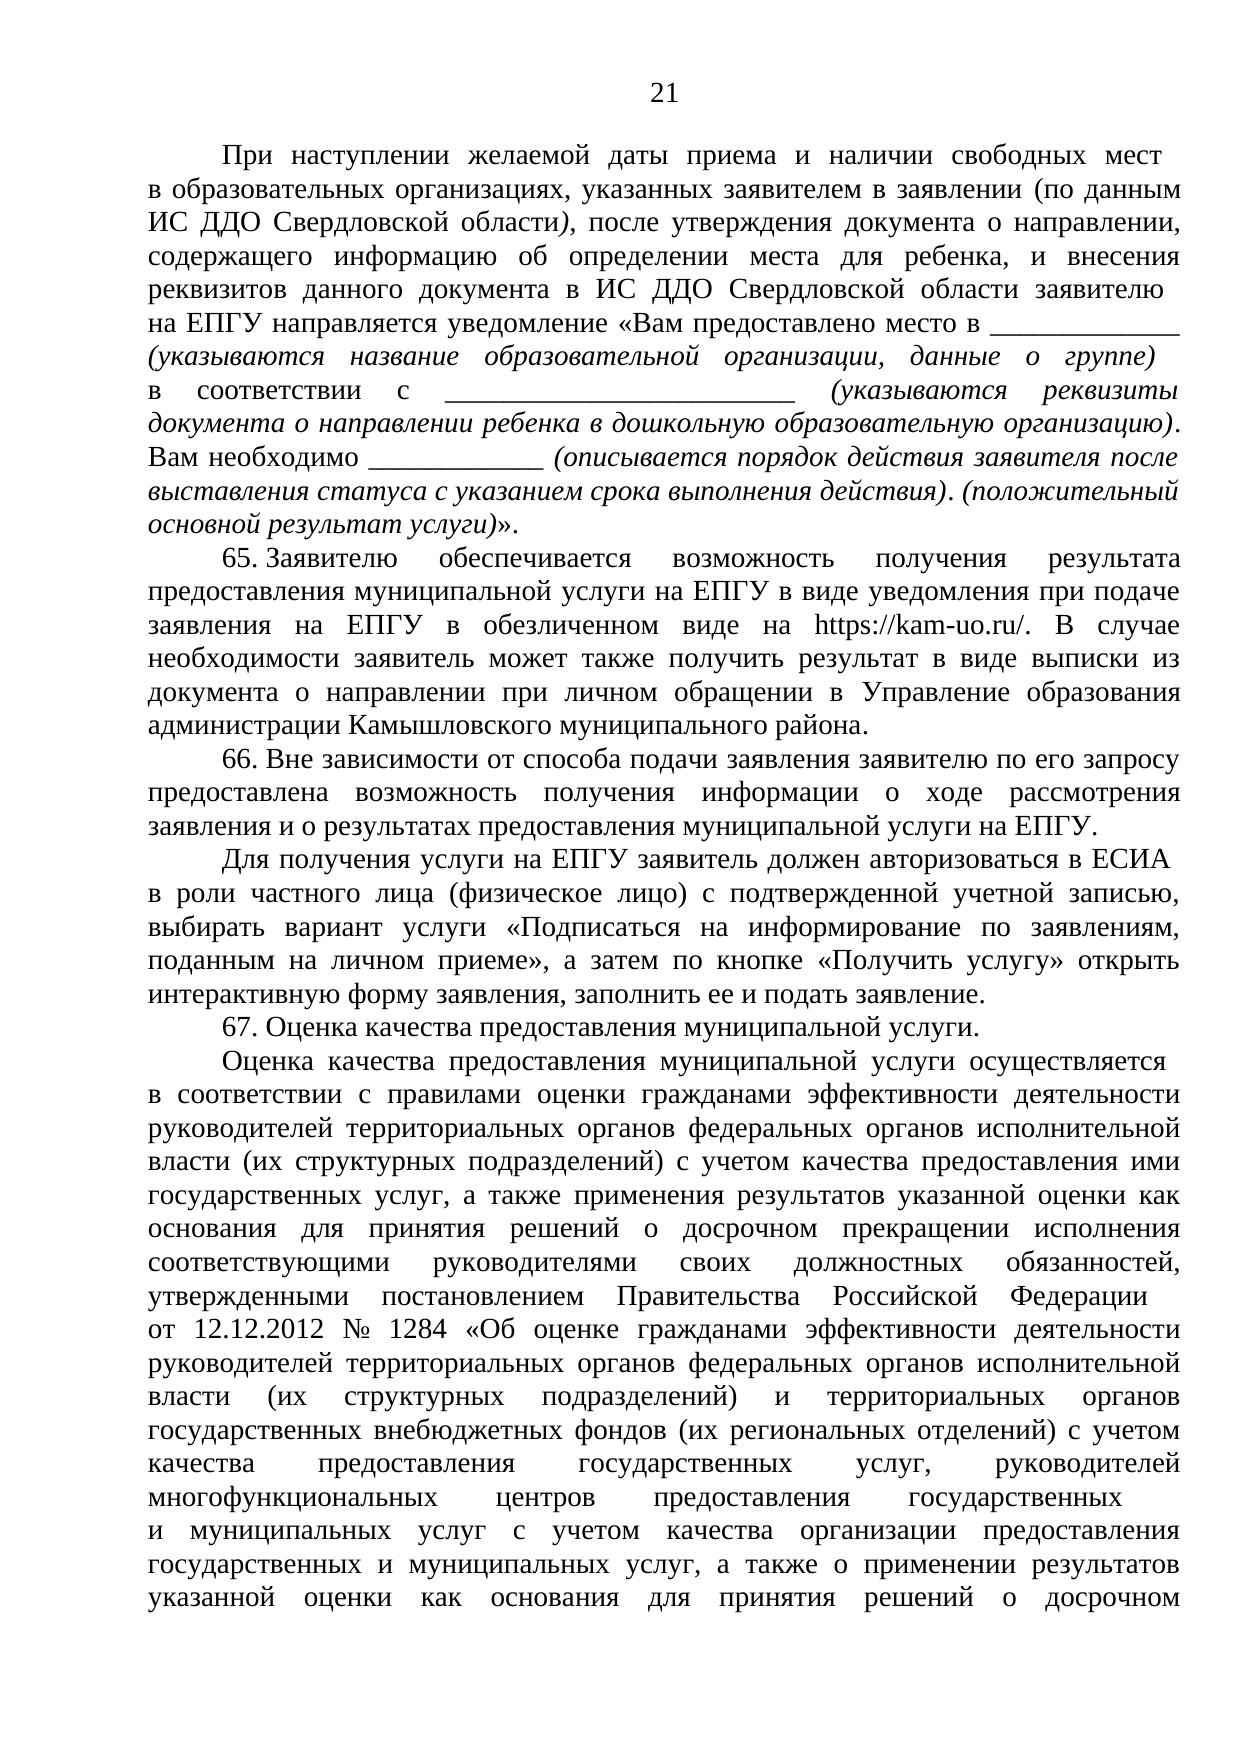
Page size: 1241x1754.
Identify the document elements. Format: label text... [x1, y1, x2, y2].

text Оценка качества предоставления муниципальной услуги осуществляется в соответствии с правилами оценки гражданами эффективности деятельности руководителей территориальных органов федеральных органов исполнительной власти (их структурных подразделений) с учетом качества предоставления ими государственных услуг, а также применения результатов указанной оценки как основания для принятия решений о досрочном прекращении исполнения соответствующими руководителями своих должностных обязанностей, утвержденными постановлением Правительства Российской Федерации от 12.12.2012 № 1284 «Об оценке гражданами эффективности деятельности руководителей территориальных органов федеральных органов исполнительной власти (их структурных подразделений) и территориальных органов государственных внебюджетных фондов (их региональных отделений) с учетом качества предоставления государственных услуг, руководителей многофункциональных центров предоставления государственных и муниципальных услуг с учетом качества организации предоставления государственных и муниципальных услуг, а также о применении результатов указанной оценки как основания для принятия решений о досрочном [148, 1043, 1181, 1613]
text 67. Оценка качества предоставления муниципальной услуги. [148, 1009, 1181, 1043]
text 66. Вне зависимости от способа подачи заявления заявителю по его запросу предоставлена возможность получения информации о ходе рассмотрения заявления и о результатах предоставления муниципальной услуги на ЕПГУ. [148, 741, 1181, 842]
text При наступлении желаемой даты приема и наличии свободных мест в образовательных организациях, указанных заявителем в заявлении (по данным ИС ДДО Свердловской области), после утверждения документа о направлении, содержащего информацию об определении места для ребенка, и внесения реквизитов данного документа в ИС ДДО Свердловской области заявителю на ЕПГУ направляется уведомление «Вам предоставлено место в _____________ (указываются название образовательной организации, данные о группе) в соответствии с ________________________ (указываются реквизиты документа о направлении ребенка в дошкольную образовательную организацию). Вам необходимо ____________ (описывается порядок действия заявителя после выставления статуса с указанием срока выполнения действия). (положительный основной результат услуги)». [148, 137, 1181, 540]
text 65. Заявителю обеспечивается возможность получения результата предоставления муниципальной услуги на ЕПГУ в виде уведомления при подаче заявления на ЕПГУ в обезличенном виде на https://kam-uo.ru/. В случае необходимости заявитель может также получить результат в виде выписки из документа о направлении при личном обращении в Управление образования администрации Камышловского муниципального района. [148, 540, 1181, 741]
text Для получения услуги на ЕПГУ заявитель должен авторизоваться в ЕСИА в роли частного лица (физическое лицо) с подтвержденной учетной записью, выбирать вариант услуги «Подписаться на информирование по заявлениям, поданным на личном приеме», а затем по кнопке «Получить услугу» открыть интерактивную форму заявления, заполнить ее и подать заявление. [148, 842, 1181, 1009]
